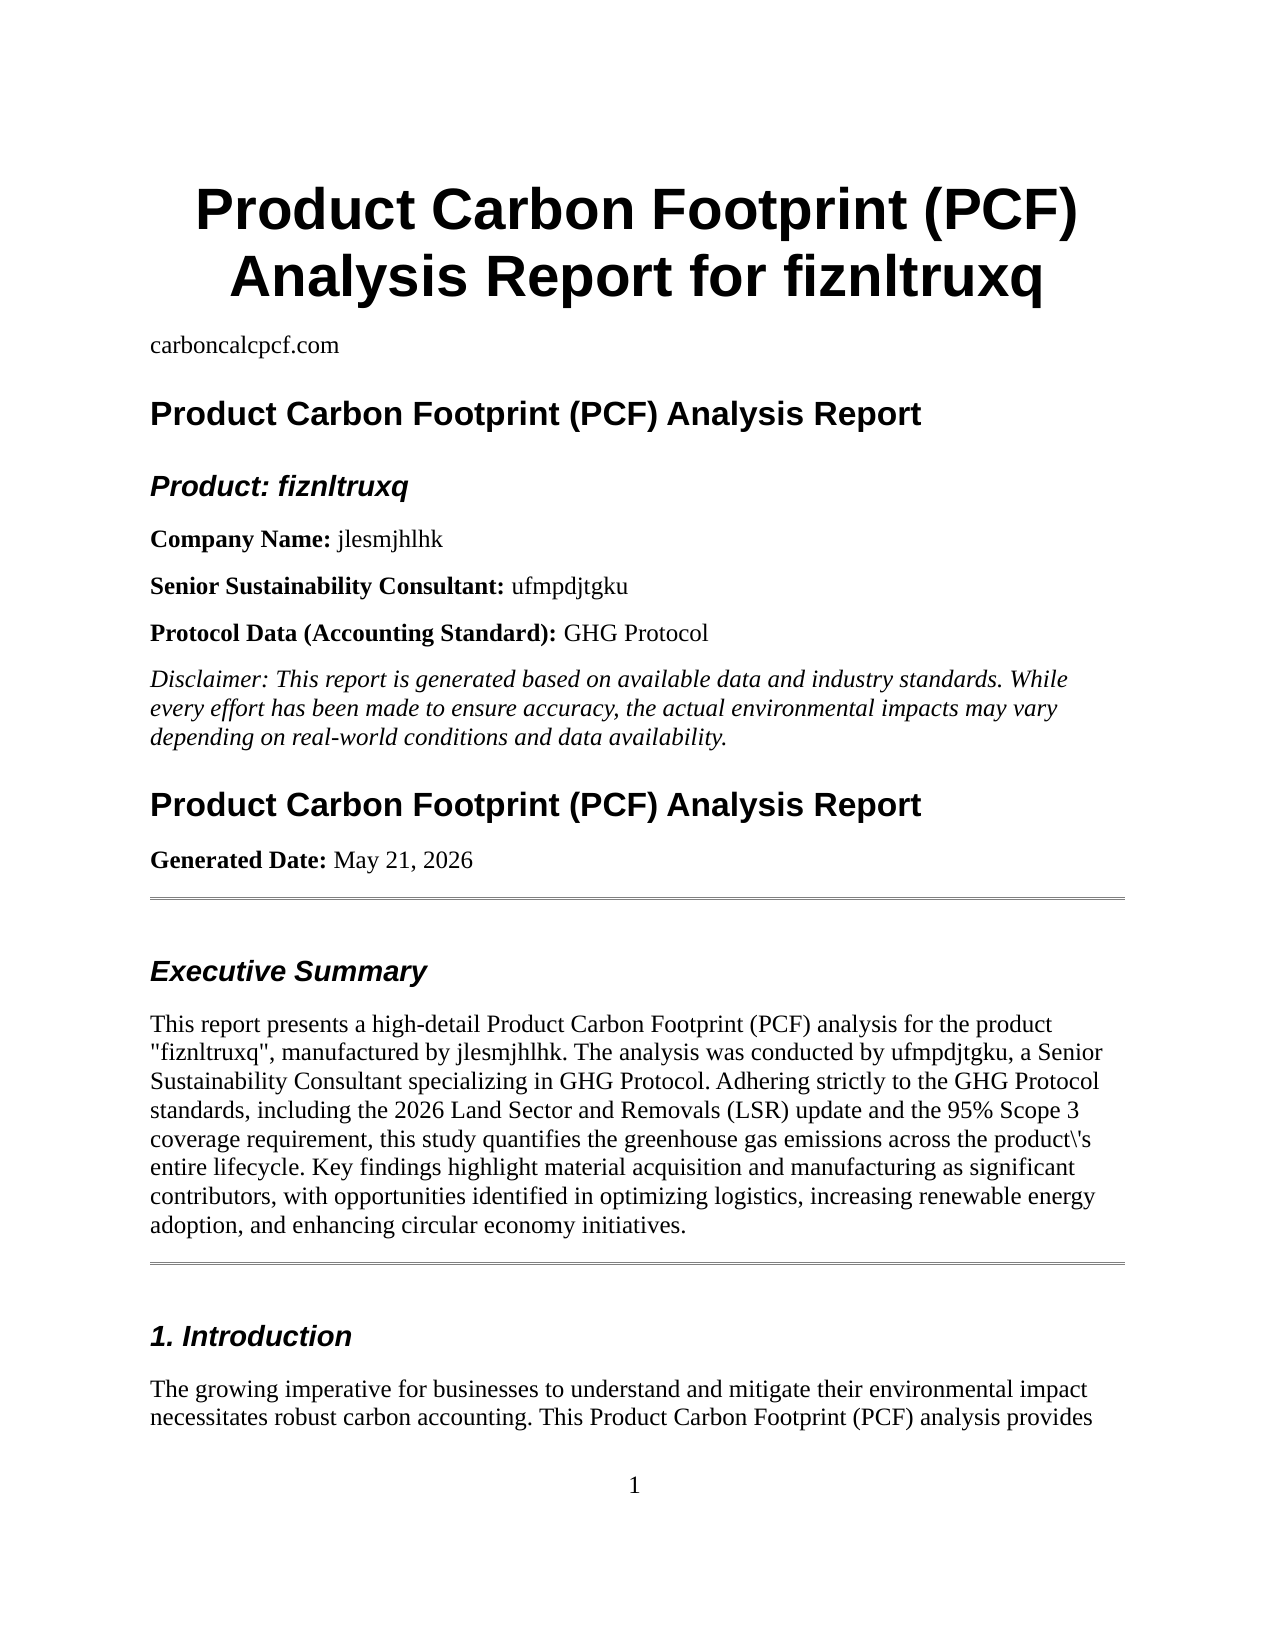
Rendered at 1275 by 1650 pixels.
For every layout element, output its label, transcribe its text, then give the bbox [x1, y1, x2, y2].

text Protocol Data (Accounting Standard): GHG Protocol [150, 618, 1125, 647]
subtitle Product Carbon Footprint (PCF) Analysis Report [150, 393, 1125, 432]
text Generated Date: May 21, 2026 [150, 845, 1125, 873]
text Company Name: jlesmjhlhk [150, 524, 1125, 553]
subtitle Executive Summary [150, 954, 1125, 987]
subtitle Product Carbon Footprint (PCF) Analysis Report [150, 785, 1125, 823]
text Senior Sustainability Consultant: ufmpdjtgku [150, 571, 1125, 600]
text Disclaimer: This report is generated based on available data and industry standards. While every effort has been made to ensure accuracy, the actual environmental impacts may vary depending on real-world conditions and data availability. [150, 664, 1125, 751]
subtitle 1. Introduction [150, 1319, 1125, 1352]
title Product Carbon Footprint (PCF) Analysis Report for fiznltruxq [150, 175, 1125, 309]
text The growing imperative for businesses to understand and mitigate their environmental impact necessitates robust carbon accounting. This Product Carbon Footprint (PCF) analysis provides [150, 1374, 1125, 1431]
text carboncalcpcf.com [150, 331, 1125, 359]
subtitle Product: fiznltruxq [150, 469, 1125, 503]
text This report presents a high-detail Product Carbon Footprint (PCF) analysis for the product "fiznltruxq", manufactured by jlesmjhlhk. The analysis was conducted by ufmpdjtgku, a Senior Sustainability Consultant specializing in GHG Protocol. Adhering strictly to the GHG Protocol standards, including the 2026 Land Sector and Removals (LSR) update and the 95% Scope 3 coverage requirement, this study quantifies the greenhouse gas emissions across the product\'s entire lifecycle. Key findings highlight material acquisition and manufacturing as significant contributors, with opportunities identified in optimizing logistics, increasing renewable energy adoption, and enhancing circular economy initiatives. [150, 1009, 1125, 1239]
